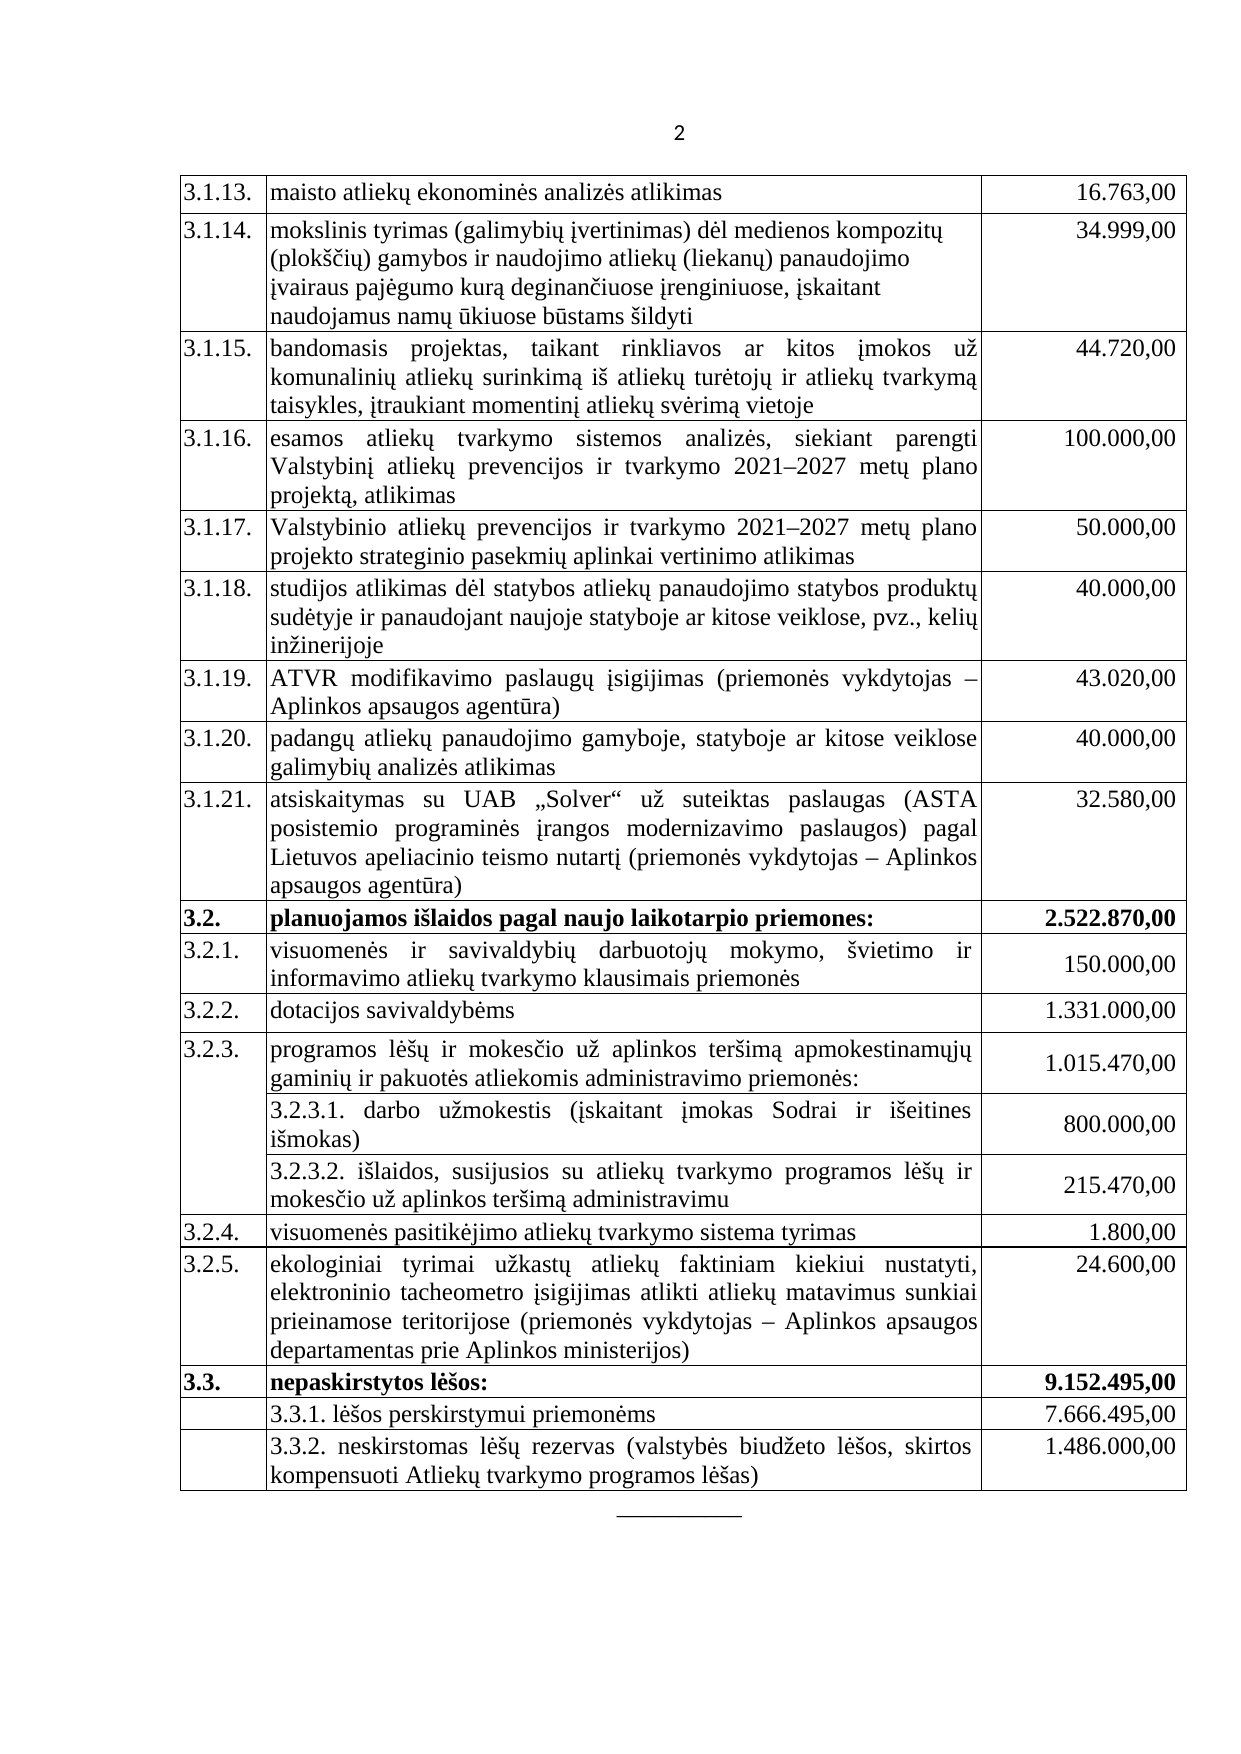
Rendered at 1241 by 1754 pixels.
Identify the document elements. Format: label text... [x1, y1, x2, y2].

table_cell nepaskirstytos lėšos: [267, 1366, 981, 1397]
table_cell bandomasis projektas, taikant rinkliavos ar kitos įmokos už komunalinių atliekų surinkimą iš atliekų turėtojų ir atliekų tvarkymą taisykles, įtraukiant momentinį atliekų svėrimą vietoje [267, 332, 981, 420]
table_cell 3.1.21. [181, 783, 266, 900]
table_cell visuomenės pasitikėjimo atliekų tvarkymo sistema tyrimas [267, 1215, 981, 1246]
table_cell 44.720,00 [982, 332, 1186, 420]
table_cell padangų atliekų panaudojimo gamyboje, statyboje ar kitose veiklose galimybių analizės atlikimas [267, 722, 981, 782]
table_cell 1.486.000,00 [982, 1430, 1186, 1490]
table_cell dotacijos savivaldybėms [267, 994, 981, 1032]
table_cell 24.600,00 [982, 1248, 1186, 1365]
table_cell maisto atliekų ekonominės analizės atlikimas [267, 176, 981, 212]
table_cell 2.522.870,00 [982, 901, 1186, 932]
table_cell 3.1.14. [181, 214, 266, 331]
table_cell 9.152.495,00 [982, 1366, 1186, 1397]
table_cell [181, 1398, 266, 1429]
table_cell 7.666.495,00 [982, 1398, 1186, 1429]
table_cell 3.1.15. [181, 332, 266, 420]
table_cell 32.580,00 [982, 783, 1186, 900]
table_cell [181, 1430, 266, 1490]
table_cell 3.2. [181, 901, 266, 932]
table_cell 3.3.1. lėšos perskirstymui priemonėms [267, 1398, 981, 1429]
table_cell 3.1.20. [181, 722, 266, 782]
table_cell 3.2.3.2. išlaidos, susijusios su atliekų tvarkymo programos lėšų ir mokesčio už aplinkos teršimą administravimu [267, 1155, 981, 1214]
table_cell 3.1.17. [181, 511, 266, 571]
table_cell 3.2.3.1. darbo užmokestis (įskaitant įmokas Sodrai ir išeitines išmokas) [267, 1094, 981, 1153]
table_cell studijos atlikimas dėl statybos atliekų panaudojimo statybos produktų sudėtyje ir panaudojant naujoje statyboje ar kitose veiklose, pvz., kelių inžinerijoje [267, 572, 981, 660]
table_cell visuomenės ir savivaldybių darbuotojų mokymo, švietimo ir informavimo atliekų tvarkymo klausimais priemonės [267, 934, 981, 993]
table_cell 1.800,00 [982, 1215, 1186, 1246]
text __________ [177, 1491, 1181, 1519]
table_cell planuojamos išlaidos pagal naujo laikotarpio priemones: [267, 901, 981, 932]
table_cell 100.000,00 [982, 421, 1186, 510]
table_cell 3.2.1. [181, 934, 266, 993]
table_cell ekologiniai tyrimai užkastų atliekų faktiniam kiekiui nustatyti, elektroninio tacheometro įsigijimas atlikti atliekų matavimus sunkiai prieinamose teritorijose (priemonės vykdytojas – Aplinkos apsaugos departamentas prie Aplinkos ministerijos) [267, 1248, 981, 1365]
table_cell Valstybinio atliekų prevencijos ir tvarkymo 2021‒2027 metų plano projekto strateginio pasekmių aplinkai vertinimo atlikimas [267, 511, 981, 571]
table_cell 16.763,00 [982, 176, 1186, 212]
table_cell 3.1.13. [181, 176, 266, 212]
table_cell 1.015.470,00 [982, 1033, 1186, 1093]
table_cell 3.1.16. [181, 421, 266, 510]
table_cell 800.000,00 [982, 1094, 1186, 1153]
table_cell 3.2.2. [181, 994, 266, 1032]
table_cell 3.3.2. neskirstomas lėšų rezervas (valstybės biudžeto lėšos, skirtos kompensuoti Atliekų tvarkymo programos lėšas) [267, 1430, 981, 1490]
table_cell mokslinis tyrimas (galimybių įvertinimas) dėl medienos kompozitų (plokščių) gamybos ir naudojimo atliekų (liekanų) panaudojimo įvairaus pajėgumo kurą deginančiuose įrenginiuose, įskaitant naudojamus namų ūkiuose būstams šildyti [267, 214, 981, 331]
table_cell 3.1.18. [181, 572, 266, 660]
table_cell 1.331.000,00 [982, 994, 1186, 1032]
table_cell 215.470,00 [982, 1155, 1186, 1214]
table_cell 43.020,00 [982, 661, 1186, 721]
table_cell ATVR modifikavimo paslaugų įsigijimas (priemonės vykdytojas – Aplinkos apsaugos agentūra) [267, 661, 981, 721]
table_cell 3.1.19. [181, 661, 266, 721]
table_cell 40.000,00 [982, 722, 1186, 782]
table_cell esamos atliekų tvarkymo sistemos analizės, siekiant parengti Valstybinį atliekų prevencijos ir tvarkymo 2021‒2027 metų plano projektą, atlikimas [267, 421, 981, 510]
table_cell 150.000,00 [982, 934, 1186, 993]
table_cell 3.2.5. [181, 1248, 266, 1365]
table_cell 3.2.3. [181, 1033, 266, 1214]
table_cell programos lėšų ir mokesčio už aplinkos teršimą apmokestinamųjų gaminių ir pakuotės atliekomis administravimo priemonės: [267, 1033, 981, 1093]
table_cell 50.000,00 [982, 511, 1186, 571]
table_cell 3.2.4. [181, 1215, 266, 1246]
table_cell 40.000,00 [982, 572, 1186, 660]
table_cell 34.999,00 [982, 214, 1186, 331]
table_cell 3.3. [181, 1366, 266, 1397]
table_cell atsiskaitymas su UAB „Solver“ už suteiktas paslaugas (ASTA posistemio programinės įrangos modernizavimo paslaugos) pagal Lietuvos apeliacinio teismo nutartį (priemonės vykdytojas – Aplinkos apsaugos agentūra) [267, 783, 981, 900]
